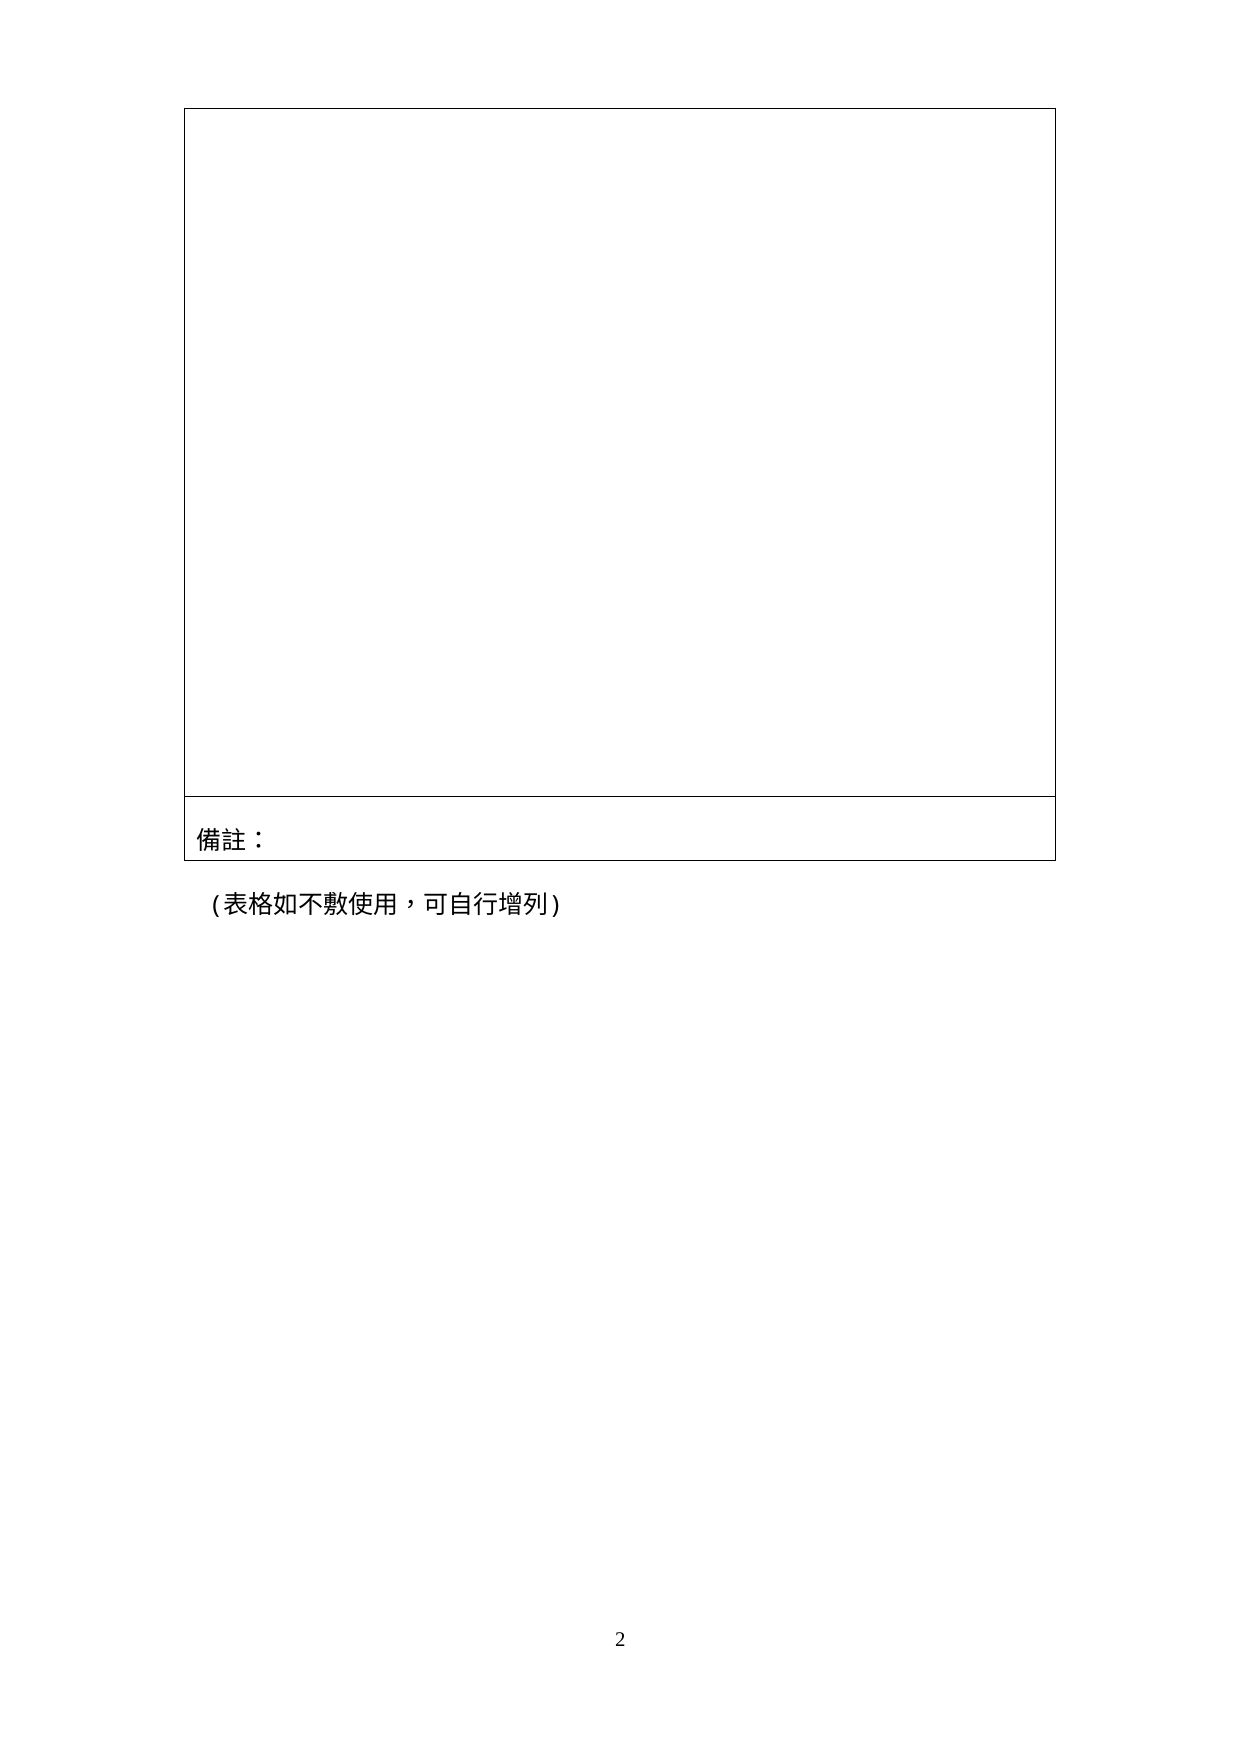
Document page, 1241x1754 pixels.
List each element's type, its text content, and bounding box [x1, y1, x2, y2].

table_cell 備註： [185, 797, 1055, 860]
text (表格如不敷使用，可自行增列) [118, 861, 1122, 923]
table_cell [185, 109, 1055, 796]
